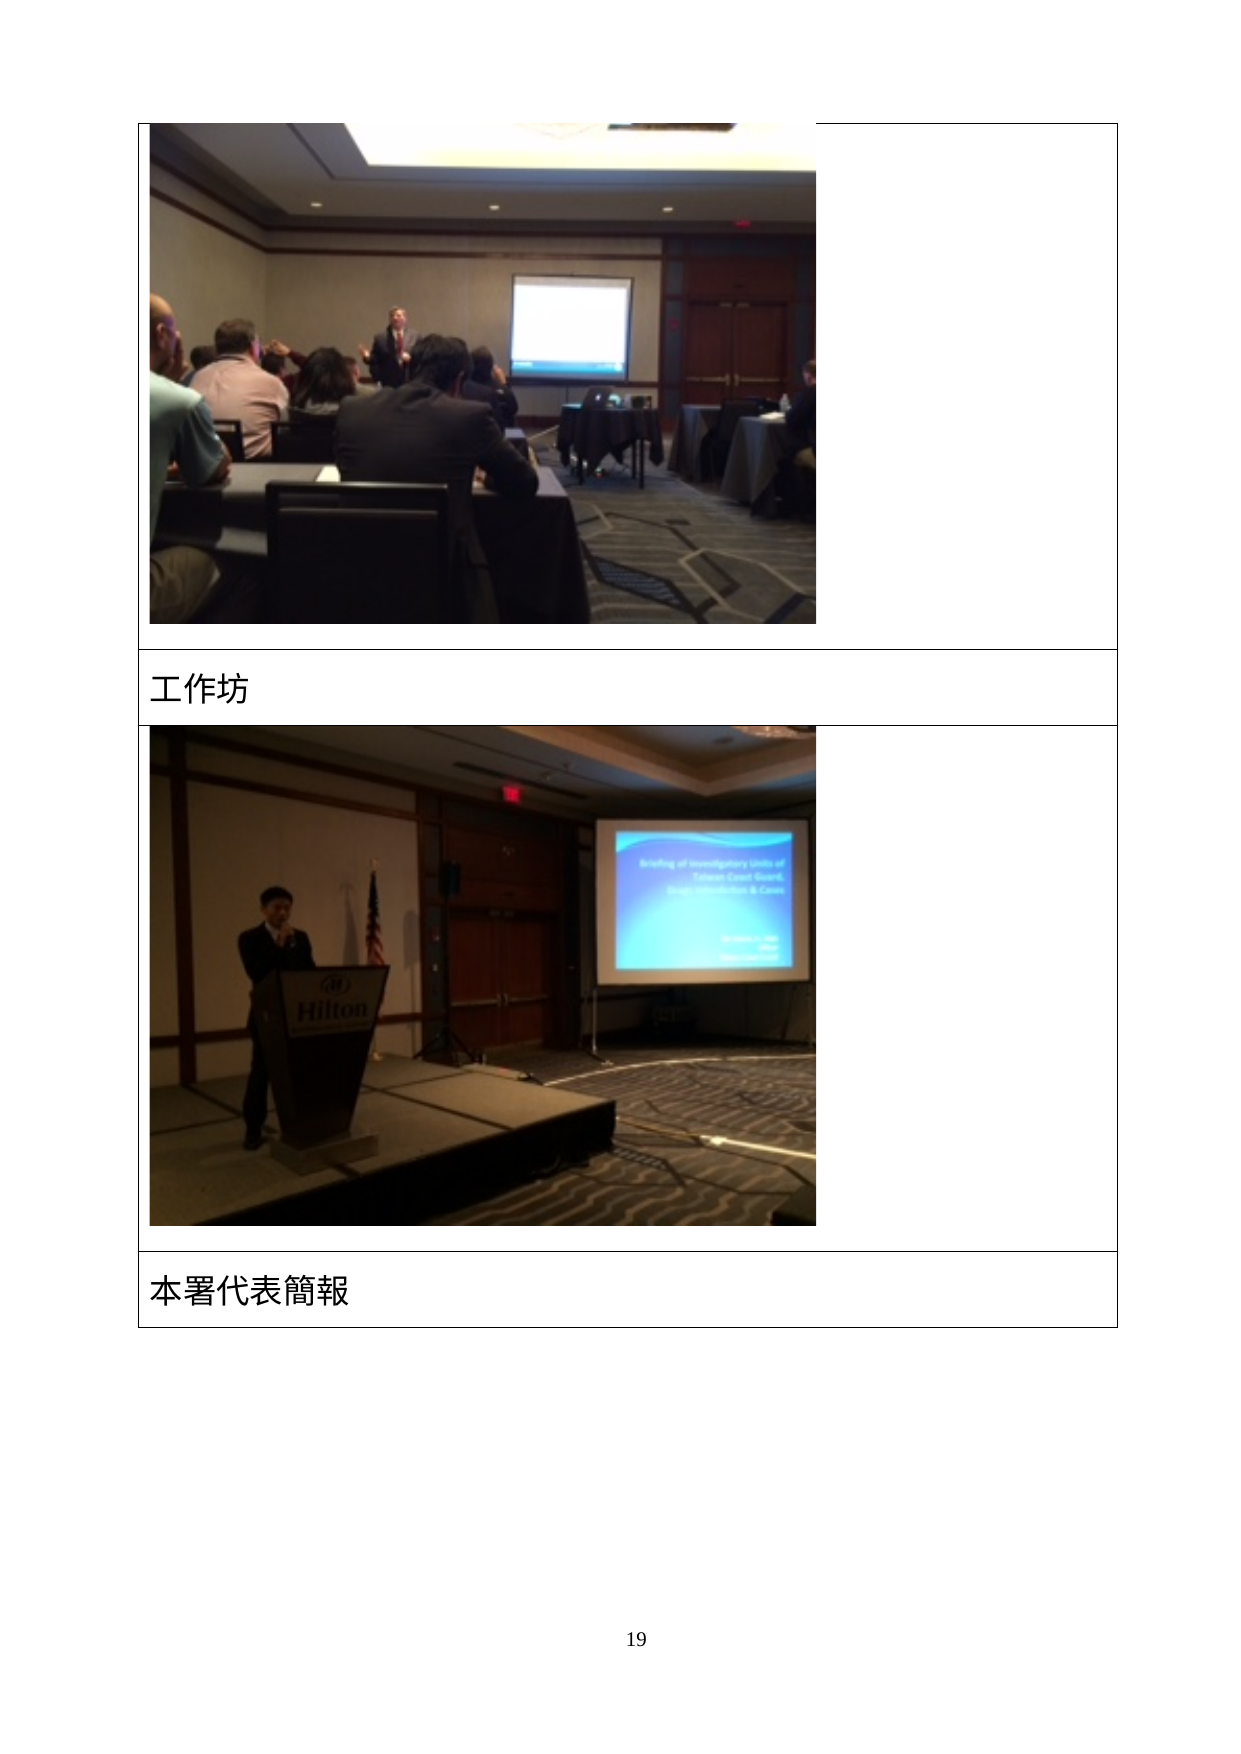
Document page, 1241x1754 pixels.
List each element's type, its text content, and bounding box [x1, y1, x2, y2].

picture [149, 726, 817, 1226]
picture [149, 123, 817, 624]
table_cell [139, 124, 1117, 649]
table_cell 本署代表簡報 [139, 1252, 1117, 1327]
table_cell [139, 726, 1117, 1251]
table_cell 工作坊 [139, 650, 1117, 725]
